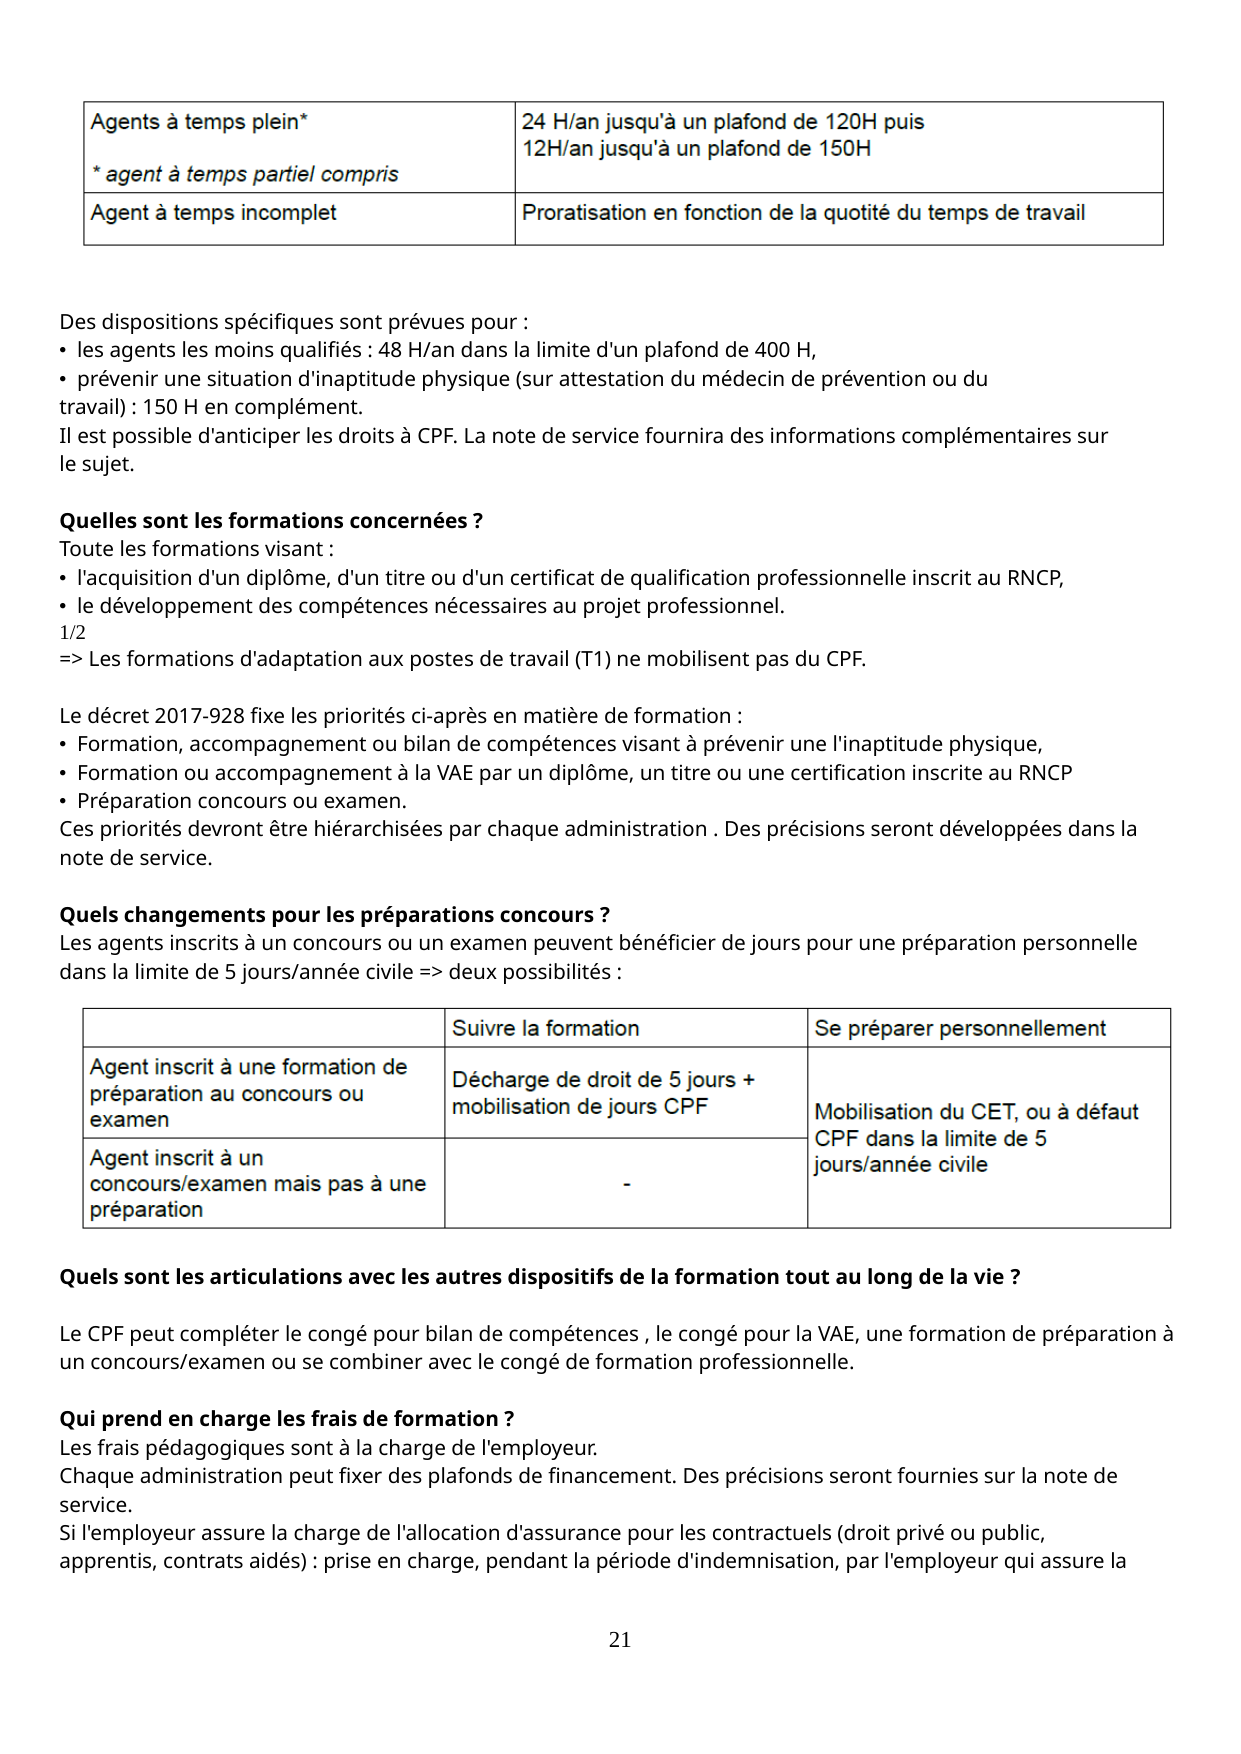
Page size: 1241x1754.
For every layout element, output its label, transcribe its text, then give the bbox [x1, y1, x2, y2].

text Les frais pédagogiques sont à la charge de l'employeur. [59, 1433, 1181, 1461]
text • prévenir une situation d'inaptitude physique (sur attestation du médecin de prévention ou du [59, 364, 1181, 392]
text le sujet. [59, 449, 1181, 478]
text Qui prend en charge les frais de formation ? [59, 1404, 1181, 1433]
text travail) : 150 H en complément. [59, 392, 1181, 421]
text apprentis, contrats aidés) : prise en charge, pendant la période d'indemnisation, par l'employeur qui assure la [59, 1547, 1181, 1575]
picture [59, 994, 1182, 1234]
text Des dispositions spécifiques sont prévues pour : [59, 307, 1181, 336]
text • l'acquisition d'un diplôme, d'un titre ou d'un certificat de qualification professionnelle inscrit au RNCP, [59, 563, 1181, 591]
text Il est possible d'anticiper les droits à CPF. La note de service fournira des informations complémentaires sur [59, 421, 1181, 449]
text Le CPF peut compléter le congé pour bilan de compétences , le congé pour la VAE, une formation de préparation à un concours/examen ou se combiner avec le congé de formation professionnelle. [59, 1319, 1181, 1376]
text Toute les formations visant : [59, 534, 1181, 563]
text • les agents les moins qualifiés : 48 H/an dans la limite d'un plafond de 400 H, [59, 336, 1181, 364]
text Quels changements pour les préparations concours ? [59, 900, 1181, 928]
text Ces priorités devront être hiérarchisées par chaque administration . Des précisions seront développées dans la note de service. [59, 814, 1181, 871]
picture [59, 96, 1182, 251]
text • Formation ou accompagnement à la VAE par un diplôme, un titre ou une certification inscrite au RNCP [59, 758, 1181, 786]
text • le développement des compétences nécessaires au projet professionnel. [59, 591, 1181, 620]
text Quels sont les articulations avec les autres dispositifs de la formation tout au long de la vie ? [59, 1262, 1181, 1291]
text Si l'employeur assure la charge de l'allocation d'assurance pour les contractuels (droit privé ou public, [59, 1518, 1181, 1547]
text Les agents inscrits à un concours ou un examen peuvent bénéficier de jours pour une préparation personnelle dans la limite de 5 jours/année civile => deux possibilités : [59, 928, 1181, 985]
text service. [59, 1490, 1181, 1518]
text 1/2 [59, 620, 1181, 644]
text => Les formations d'adaptation aux postes de travail (T1) ne mobilisent pas du CPF. [59, 644, 1181, 672]
text Chaque administration peut fixer des plafonds de financement. Des précisions seront fournies sur la note de [59, 1461, 1181, 1490]
text Quelles sont les formations concernées ? [59, 506, 1181, 534]
text Le décret 2017-928 fixe les priorités ci-après en matière de formation : [59, 701, 1181, 729]
text • Formation, accompagnement ou bilan de compétences visant à prévenir une l'inaptitude physique, [59, 729, 1181, 758]
text • Préparation concours ou examen. [59, 786, 1181, 814]
